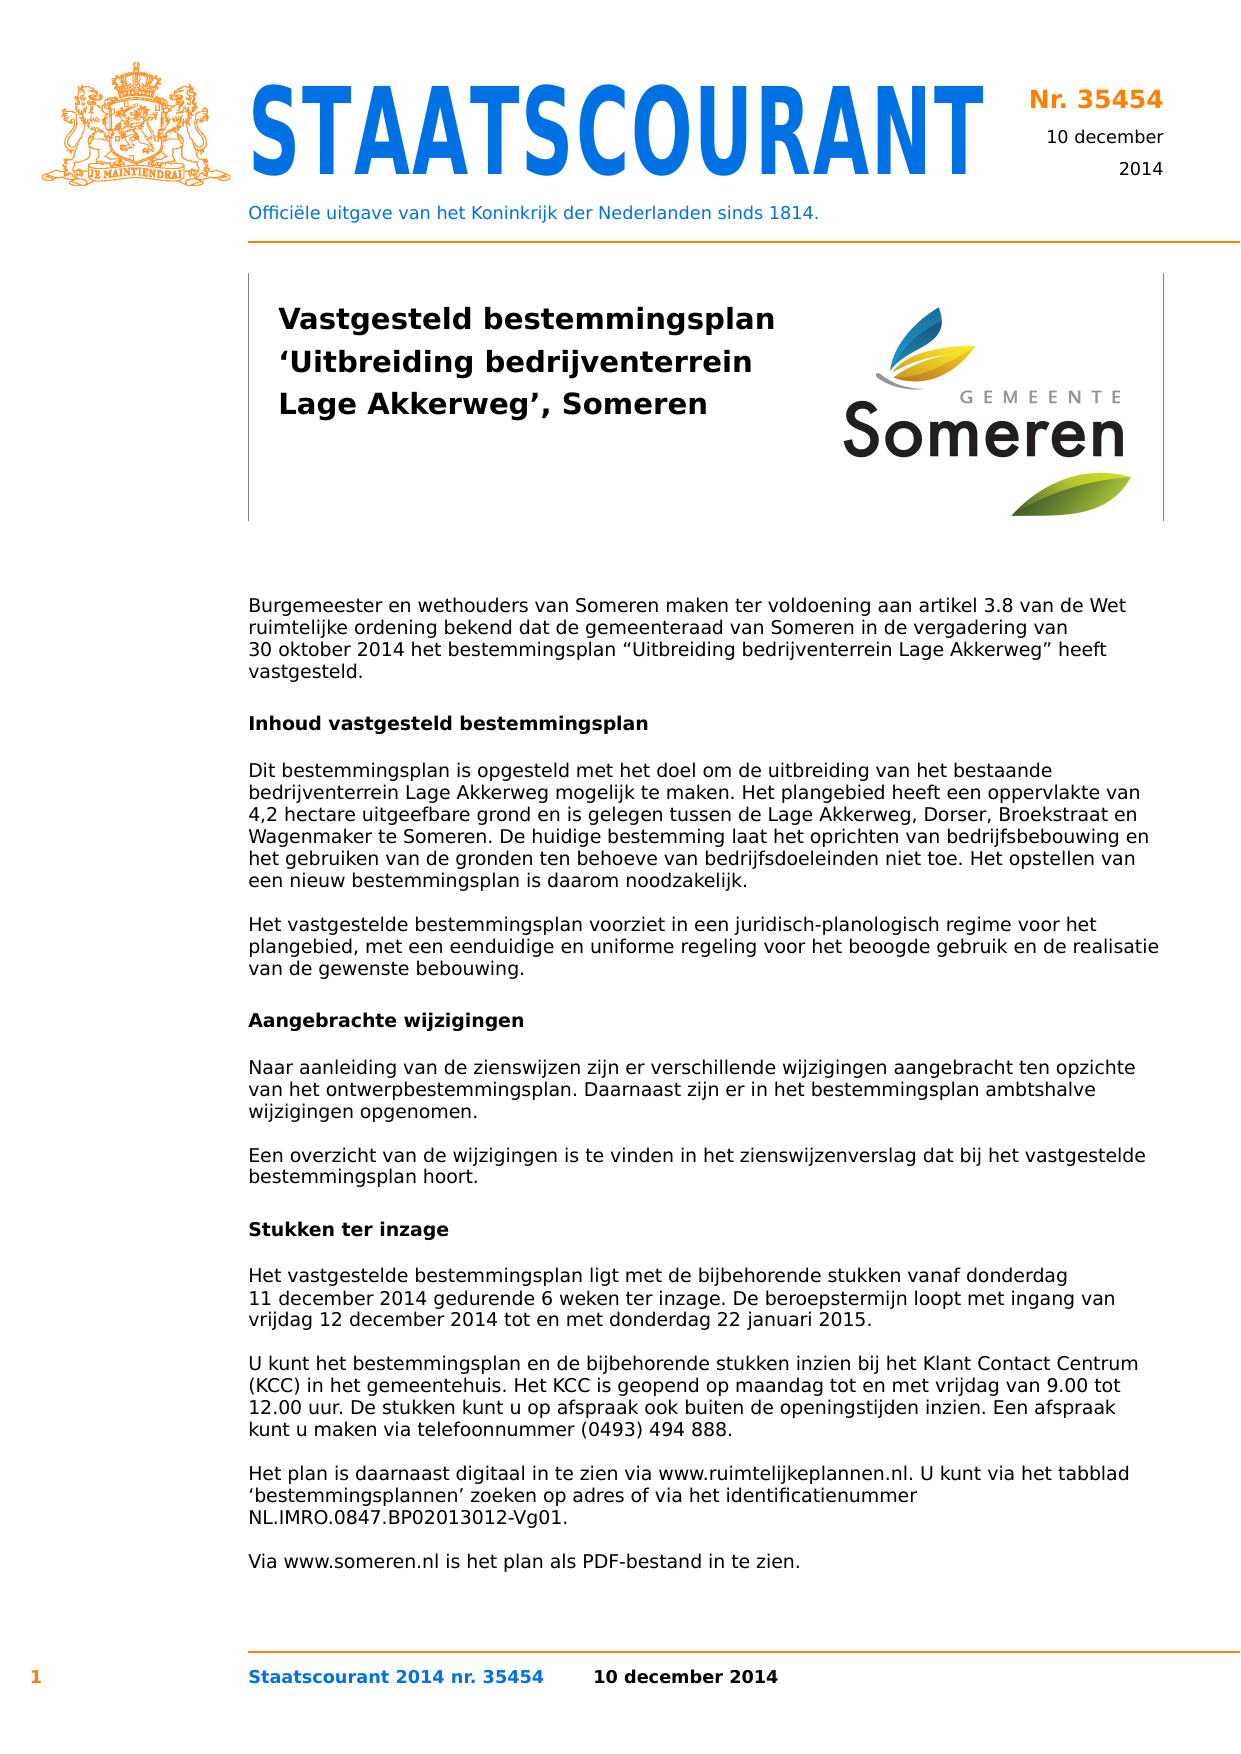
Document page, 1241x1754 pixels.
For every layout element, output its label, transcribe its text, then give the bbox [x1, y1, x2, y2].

table_header [25, 62, 248, 241]
subtitle Vastgesteld bestemmingsplan ‘Uitbreiding bedrijventerrein Lage Akkerweg’, Someren [249, 273, 1163, 521]
text Een overzicht van de wijzigingen is te vinden in het zienswijzenverslag dat bij het vastgestelde bestemmingsplan hoort. [248, 1144, 1163, 1188]
text Naar aanleiding van de zienswijzen zijn er verschillende wijzigingen aangebracht ten opzichte van het ontwerpbestemmingsplan. Daarnaast zijn er in het bestemmingsplan ambtshalve wijzigingen opgenomen. [248, 1057, 1163, 1123]
text U kunt het bestemmingsplan en de bijbehorende stukken inzien bij het Klant Contact Centrum (KCC) in het gemeentehuis. Het KCC is geopend op maandag tot en met vrijdag van 9.00 tot 12.00 uur. De stukken kunt u op afspraak ook buiten de openingstijden inzien. Een afspraak kunt u maken via telefoonnummer (0493) 494 888. [248, 1353, 1163, 1441]
table_cell 10 december [998, 121, 1240, 153]
text Via www.someren.nl is het plan als PDF-bestand in te zien. [248, 1551, 1163, 1573]
subtitle Stukken ter inzage [248, 1218, 1163, 1240]
picture [41, 62, 231, 186]
text Het vastgestelde bestemmingsplan ligt met de bijbehorende stukken vanaf donderdag 11 december 2014 gedurende 6 weken ter inzage. De beroepstermijn loopt met ingang van vrijdag 12 december 2014 tot en met donderdag 22 januari 2015. [248, 1265, 1163, 1331]
picture [838, 302, 1134, 521]
table_cell 2014 [998, 153, 1240, 203]
table_cell Officiële uitgave van het Koninkrijk der Nederlanden sinds 1814. [248, 203, 1240, 241]
text Het vastgestelde bestemmingsplan voorziet in een juridisch-planologisch regime voor het plangebied, met een eenduidige en uniforme regeling voor het beoogde gebruik en de realisatie van de gewenste bebouwing. [248, 914, 1163, 980]
text Burgemeester en wethouders van Someren maken ter voldoening aan artikel 3.8 van de Wet ruimtelijke ordening bekend dat de gemeenteraad van Someren in de vergadering van 30 oktober 2014 het bestemmingsplan “Uitbreiding bedrijventerrein Lage Akkerweg” heeft vastgesteld. [248, 595, 1163, 683]
table_header STAATSCOURANT [248, 62, 998, 203]
table_header Nr. 35454 [998, 62, 1240, 121]
subtitle Inhoud vastgesteld bestemmingsplan [248, 713, 1163, 735]
subtitle Aangebrachte wijzigingen [248, 1010, 1163, 1032]
text Dit bestemmingsplan is opgesteld met het doel om de uitbreiding van het bestaande bedrijventerrein Lage Akkerweg mogelijk te maken. Het plangebied heeft een oppervlakte van 4,2 hectare uitgeefbare grond en is gelegen tussen de Lage Akkerweg, Dorser, Broekstraat en Wagenmaker te Someren. De huidige bestemming laat het oprichten van bedrijfsbebouwing en het gebruiken van de gronden ten behoeve van bedrijfsdoeleinden niet toe. Het opstellen van een nieuw bestemmingsplan is daarom noodzakelijk. [248, 760, 1163, 892]
text Het plan is daarnaast digitaal in te zien via www.ruimtelijkeplannen.nl. U kunt via het tabblad ‘bestemmingsplannen’ zoeken op adres of via het identificatienummer NL.IMRO.0847.BP02013012-Vg01. [248, 1463, 1163, 1529]
